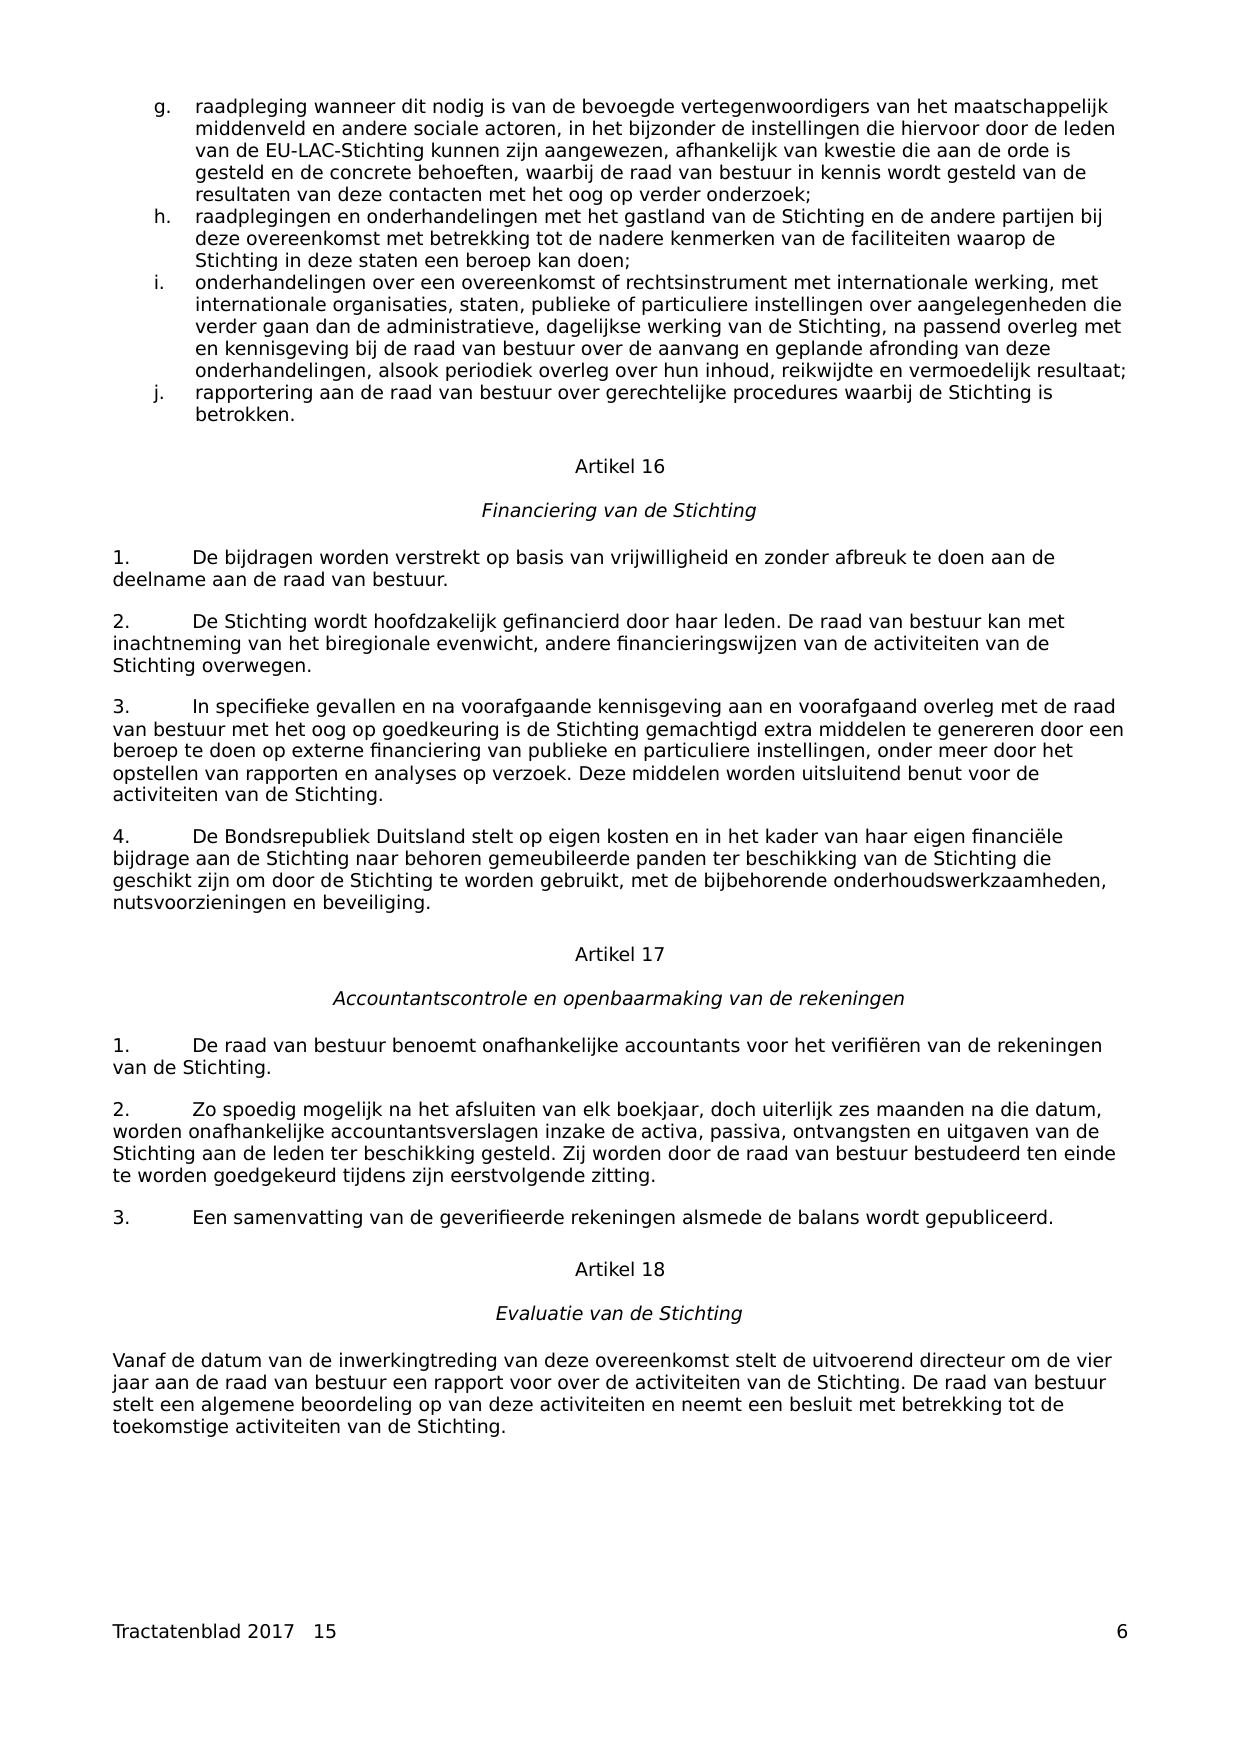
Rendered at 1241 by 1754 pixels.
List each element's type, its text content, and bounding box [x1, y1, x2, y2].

text 1. De raad van bestuur benoemt onafhankelijke accountants voor het verifiëren van de rekeningen van de Stichting. [112, 1035, 1128, 1079]
text 2. Zo spoedig mogelijk na het afsluiten van elk boekjaar, doch uiterlijk zes maanden na die datum, worden onafhankelijke accountantsverslagen inzake de activa, passiva, ontvangsten en uitgaven van de Stichting aan de leden ter beschikking gesteld. Zij worden door de raad van bestuur bestudeerd ten einde te worden goedgekeurd tijdens zijn eerstvolgende zitting. [112, 1099, 1128, 1187]
text 3. In specifieke gevallen en na voorafgaande kennisgeving aan en voorafgaand overleg met de raad van bestuur met het oog op goedkeuring is de Stichting gemachtigd extra middelen te genereren door een beroep te doen op externe financiering van publieke en particuliere instellingen, onder meer door het opstellen van rapporten en analyses op verzoek. Deze middelen worden uitsluitend benut voor de activiteiten van de Stichting. [112, 696, 1128, 806]
subtitle Artikel 17 Accountantscontrole en openbaarmaking van de rekeningen [112, 944, 1128, 1010]
text Vanaf de datum van de inwerkingtreding van deze overeenkomst stelt de uitvoerend directeur om de vier jaar aan de raad van bestuur een rapport voor over de activiteiten van de Stichting. De raad van bestuur stelt een algemene beoordeling op van deze activiteiten en neemt een besluit met betrekking tot de toekomstige activiteiten van de Stichting. [112, 1350, 1128, 1438]
text h. raadplegingen en onderhandelingen met het gastland van de Stichting en de andere partijen bij deze overeenkomst met betrekking tot de nadere kenmerken van de faciliteiten waarop de Stichting in deze staten een beroep kan doen; [153, 206, 1128, 272]
subtitle Artikel 16 Financiering van de Stichting [112, 456, 1128, 522]
text g. raadpleging wanneer dit nodig is van de bevoegde vertegenwoordigers van het maatschappelijk middenveld en andere sociale actoren, in het bijzonder de instellingen die hiervoor door de leden van de EU-LAC-Stichting kunnen zijn aangewezen, afhankelijk van kwestie die aan de orde is gesteld en de concrete behoeften, waarbij de raad van bestuur in kennis wordt gesteld van de resultaten van deze contacten met het oog op verder onderzoek; [153, 96, 1128, 206]
text 3. Een samenvatting van de geverifieerde rekeningen alsmede de balans wordt gepubliceerd. [112, 1207, 1128, 1229]
text j. rapportering aan de raad van bestuur over gerechtelijke procedures waarbij de Stichting is betrokken. [153, 382, 1128, 426]
text i. onderhandelingen over een overeenkomst of rechtsinstrument met internationale werking, met internationale organisaties, staten, publieke of particuliere instellingen over aangelegenheden die verder gaan dan de administratieve, dagelijkse werking van de Stichting, na passend overleg met en kennisgeving bij de raad van bestuur over de aanvang en geplande afronding van deze onderhandelingen, alsook periodiek overleg over hun inhoud, reikwijdte en vermoedelijk resultaat; [153, 272, 1128, 382]
text 2. De Stichting wordt hoofdzakelijk gefinancierd door haar leden. De raad van bestuur kan met inachtneming van het biregionale evenwicht, andere financieringswijzen van de activiteiten van de Stichting overwegen. [112, 611, 1128, 676]
text 4. De Bondsrepubliek Duitsland stelt op eigen kosten en in het kader van haar eigen financiële bijdrage aan de Stichting naar behoren gemeubileerde panden ter beschikking van de Stichting die geschikt zijn om door de Stichting te worden gebruikt, met de bijbehorende onderhoudswerkzaamheden, nutsvoorzieningen en beveiliging. [112, 826, 1128, 914]
text 1. De bijdragen worden verstrekt op basis van vrijwilligheid en zonder afbreuk te doen aan de deelname aan de raad van bestuur. [112, 547, 1128, 591]
subtitle Artikel 18 Evaluatie van de Stichting [112, 1259, 1128, 1325]
